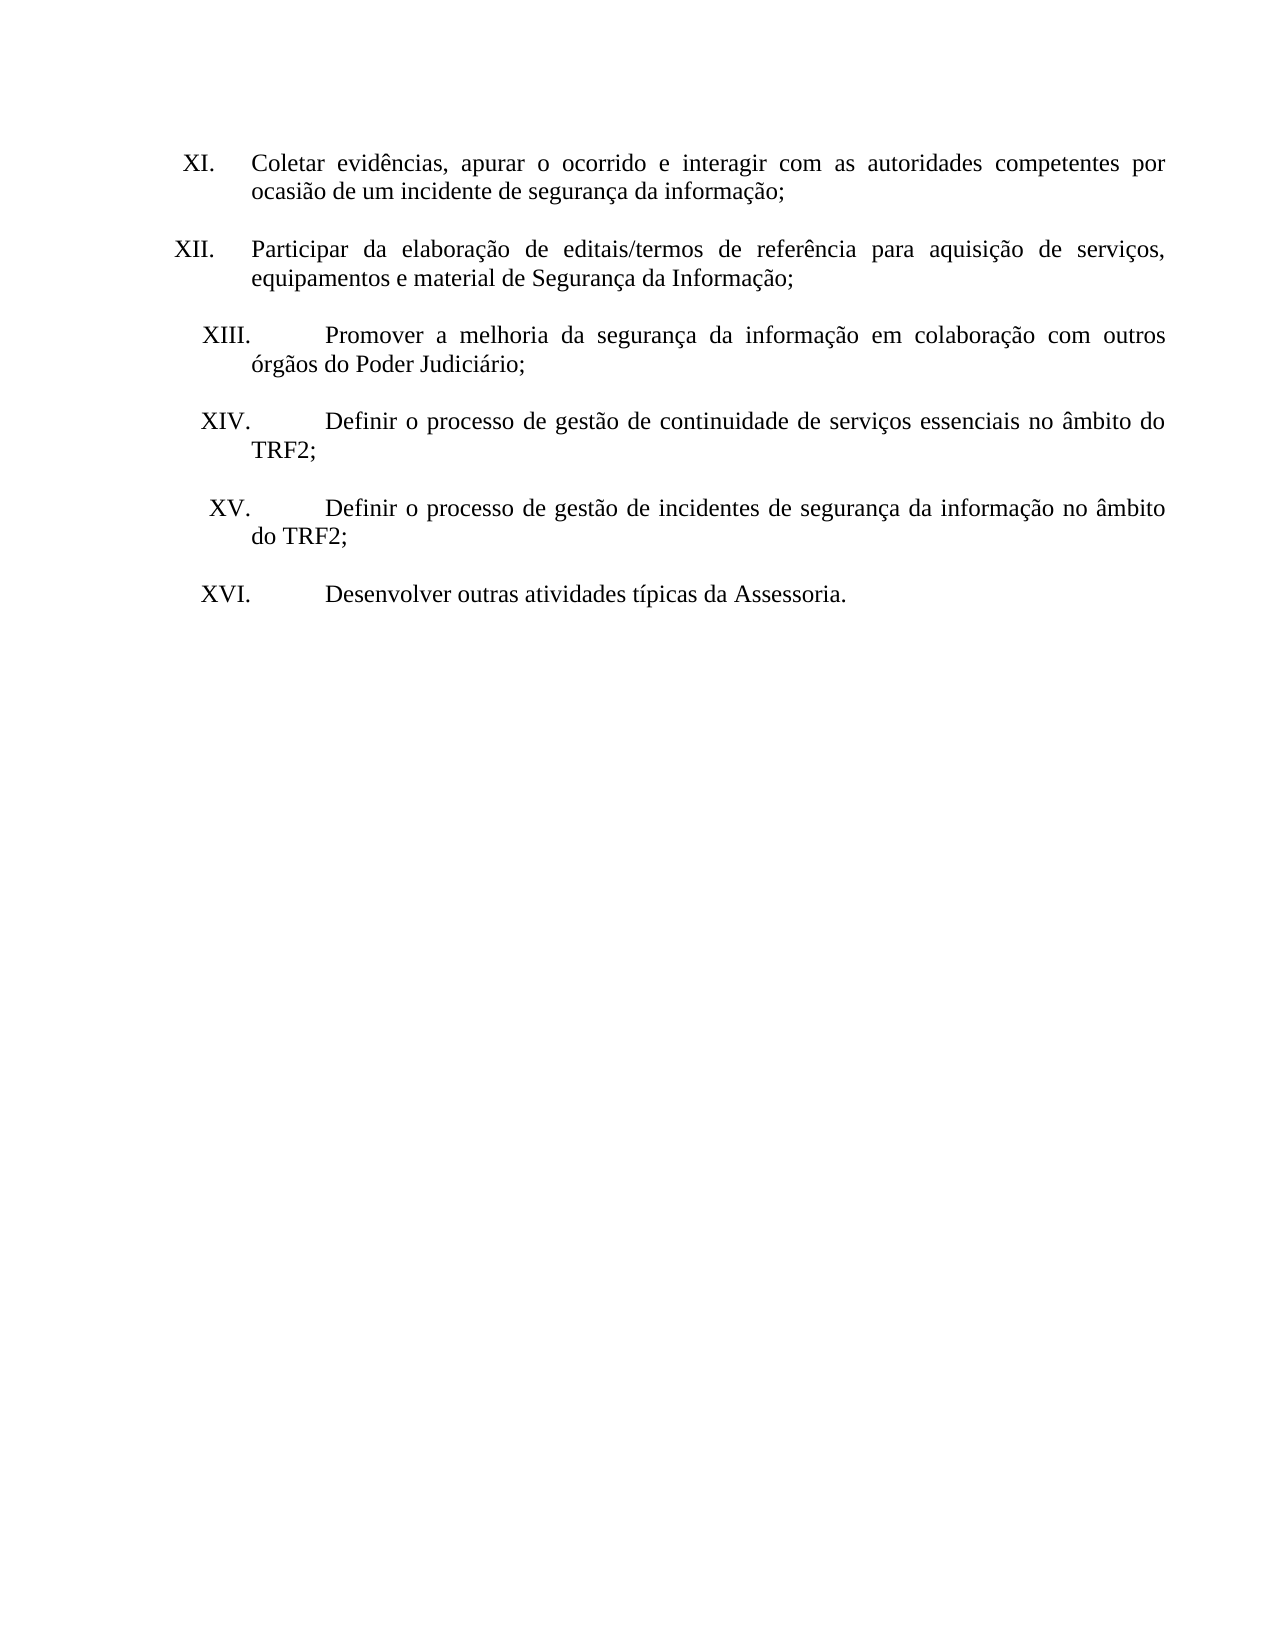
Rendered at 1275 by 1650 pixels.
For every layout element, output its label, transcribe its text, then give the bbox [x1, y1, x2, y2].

list Promover a melhoria da segurança da informação em colaboração com outros órgãos do Poder Judiciário; [251, 320, 1166, 378]
list Desenvolver outras atividades típicas da Assessoria. [251, 579, 1166, 608]
list Definir o processo de gestão de continuidade de serviços essenciais no âmbito do TRF2; [251, 406, 1166, 464]
list Coletar evidências, apurar o ocorrido e interagir com as autoridades competentes por ocasião de um incidente de segurança da informação; [215, 148, 1166, 205]
list Participar da elaboração de editais/termos de referência para aquisição de serviços, equipamentos e material de Segurança da Informação; [215, 234, 1166, 291]
list Definir o processo de gestão de incidentes de segurança da informação no âmbito do TRF2; [251, 493, 1166, 550]
